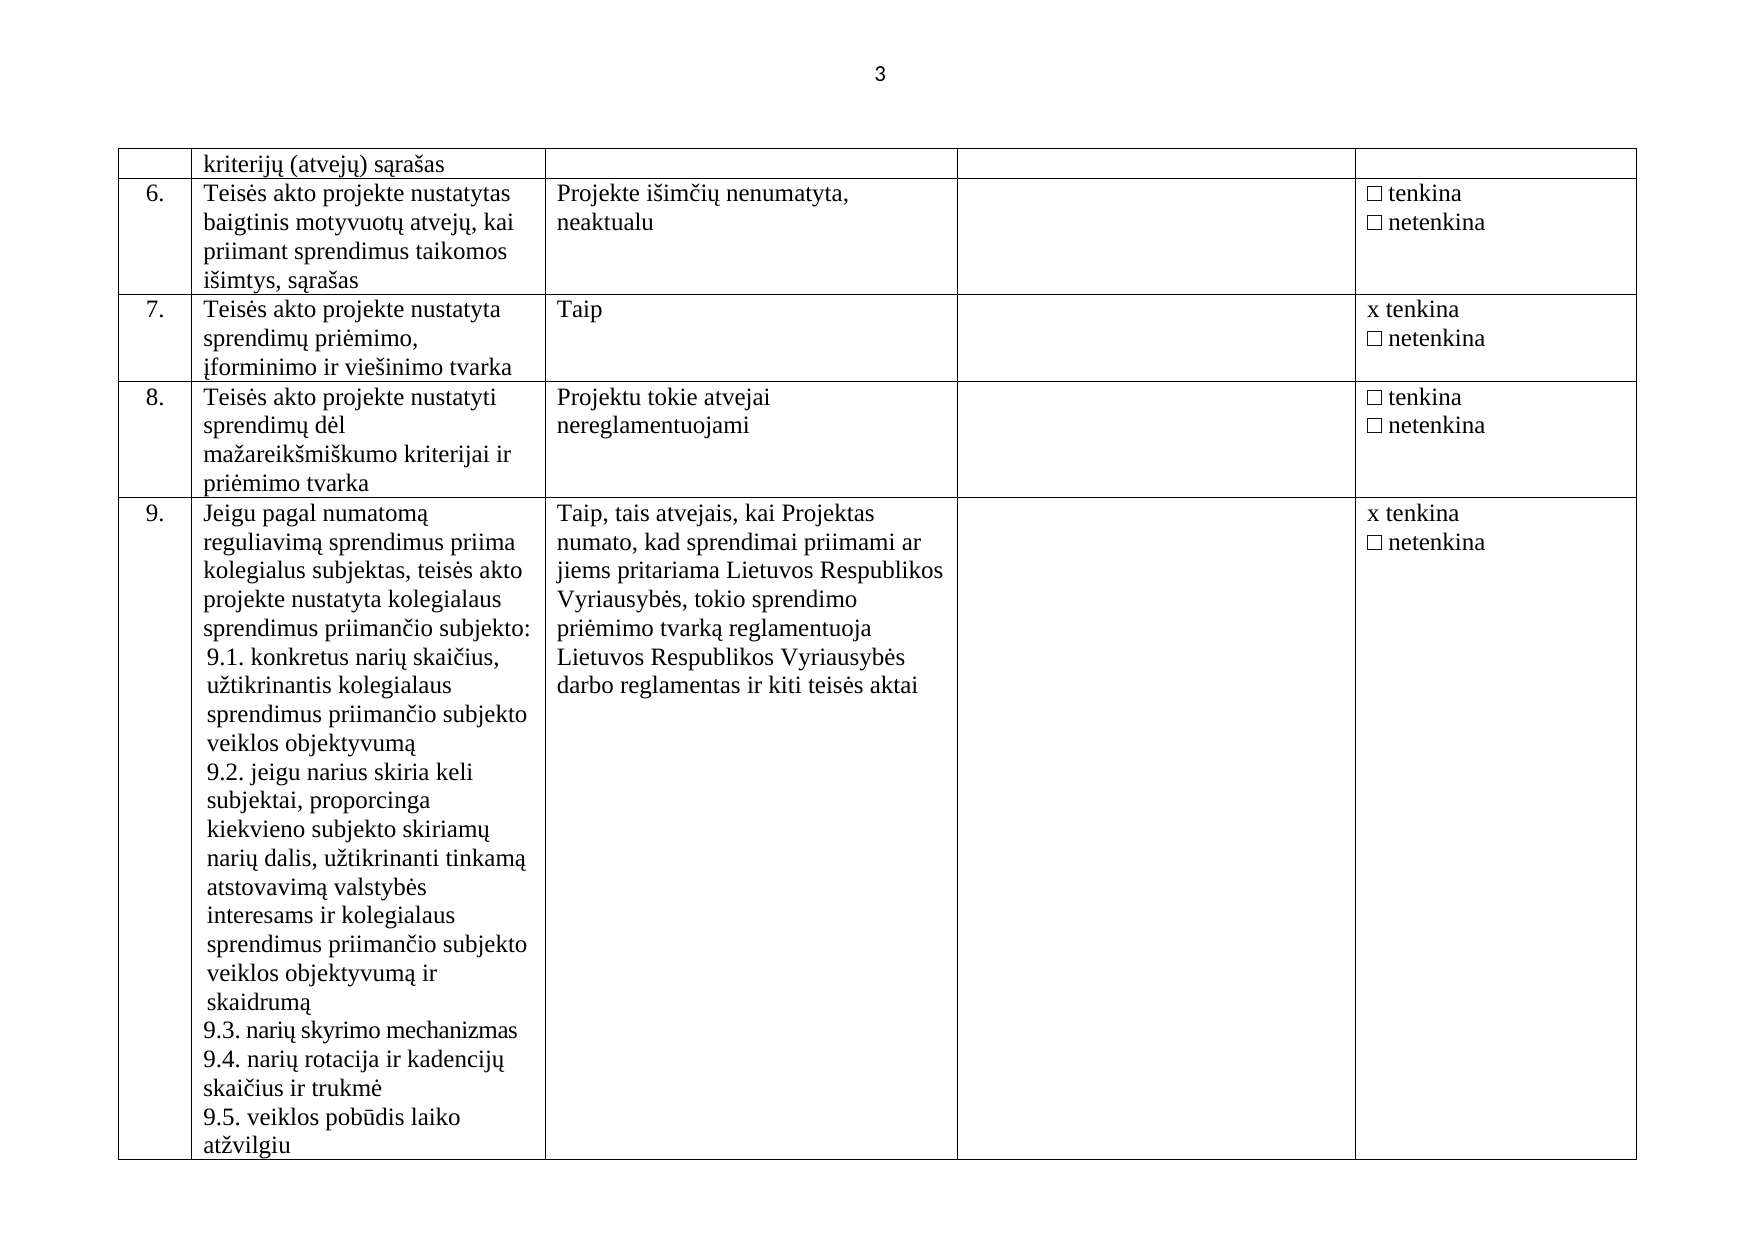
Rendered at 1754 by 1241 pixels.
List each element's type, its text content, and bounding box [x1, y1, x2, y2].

table_cell [958, 498, 1355, 1159]
table_cell [958, 295, 1355, 381]
table_cell 7. [119, 295, 191, 381]
table_cell 8. [119, 382, 191, 497]
table_cell [119, 149, 191, 177]
table_cell [1637, 381, 1727, 497]
table_cell □ tenkina □ netenkina [1356, 382, 1636, 497]
table_cell [1356, 149, 1636, 177]
table_cell kriterijų (atvejų) sąrašas [192, 149, 545, 177]
table_cell Projekte išimčių nenumatyta, neaktualu [546, 179, 957, 293]
table_cell Jeigu pagal numatomą reguliavimą sprendimus priima kolegialus subjektas, teisės akto projekte nustatyta kolegialaus sprendimus priimančio subjekto: 9.1. konkretus narių skaičius, užtikrinantis kolegialaus sprendimus priimančio subjekto veiklos objektyvumą 9.2. jeigu narius skiria keli subjektai, proporcinga kiekvieno subjekto skiriamų narių dalis, užtikrinanti tinkamą atstovavimą valstybės interesams ir kolegialaus sprendimus priimančio subjekto veiklos objektyvumą ir skaidrumą 9.3. narių skyrimo mechanizmas 9.4. narių rotacija ir kadencijų skaičius ir trukmė 9.5. veiklos pobūdis laiko atžvilgiu [192, 498, 545, 1159]
table_cell [958, 382, 1355, 497]
table_cell 9. [119, 498, 191, 1159]
table_cell [1637, 148, 1727, 177]
table_cell □ tenkina □ netenkina [1356, 179, 1636, 293]
table_cell [1637, 294, 1727, 381]
table_cell [546, 149, 957, 177]
table_cell x tenkina □ netenkina [1356, 498, 1636, 1159]
table_cell Teisės akto projekte nustatyta sprendimų priėmimo, įforminimo ir viešinimo tvarka [192, 295, 545, 381]
table_cell [958, 179, 1355, 293]
table_cell Taip [546, 295, 957, 381]
table_cell [958, 149, 1355, 177]
table_cell [1637, 497, 1727, 1159]
table_cell Teisės akto projekte nustatyti sprendimų dėl mažareikšmiškumo kriterijai ir priėmimo tvarka [192, 382, 545, 497]
table_cell x tenkina □ netenkina [1356, 295, 1636, 381]
table_cell 6. [119, 179, 191, 293]
table_cell Projektu tokie atvejai nereglamentuojami [546, 382, 957, 497]
table_cell [1637, 178, 1727, 293]
table_cell Teisės akto projekte nustatytas baigtinis motyvuotų atvejų, kai priimant sprendimus taikomos išimtys, sąrašas [192, 179, 545, 293]
table_cell Taip, tais atvejais, kai Projektas numato, kad sprendimai priimami ar jiems pritariama Lietuvos Respublikos Vyriausybės, tokio sprendimo priėmimo tvarką reglamentuoja Lietuvos Respublikos Vyriausybės darbo reglamentas ir kiti teisės aktai [546, 498, 957, 1159]
